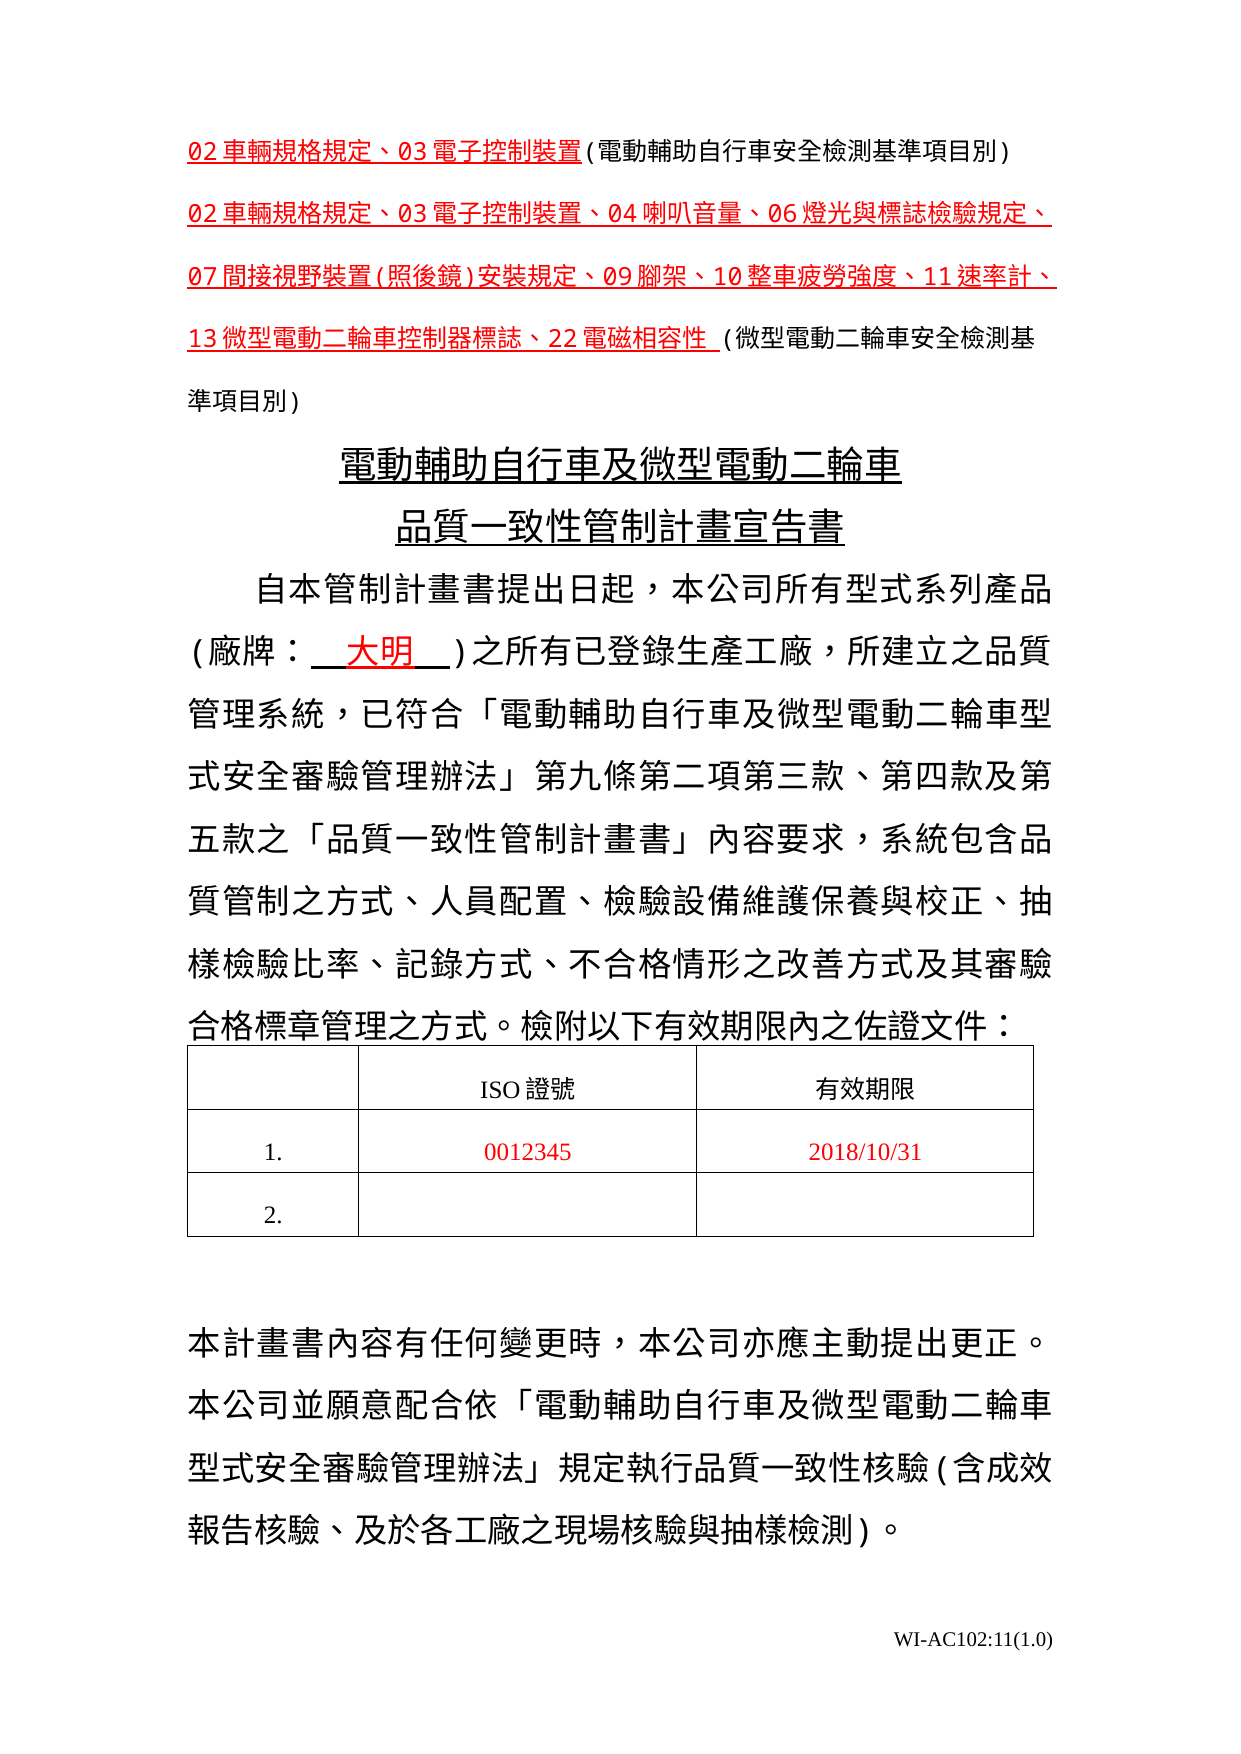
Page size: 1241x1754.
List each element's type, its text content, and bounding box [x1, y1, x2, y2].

text 02車輛規格規定、03電子控制裝置(電動輔助自行車安全檢測基準項目別) [187, 108, 1053, 170]
text 02車輛規格規定、03電子控制裝置、04喇叭音量、06燈光與標誌檢驗規定、07間接視野裝置(照後鏡)安裝規定、09腳架、10整車疲勞強度、11速率計、13微型電動二輪車控制器標誌、22電磁相容性 (微型電動二輪車安全檢測基準項目別) [187, 170, 1053, 287]
table_cell 2. [188, 1173, 358, 1236]
table_cell 1. [188, 1110, 358, 1172]
table_cell [697, 1173, 1033, 1236]
table_cell 0012345 [359, 1110, 696, 1172]
text 品質一致性管制計畫宣告書 [187, 483, 1053, 545]
table_cell 2018/10/31 [697, 1110, 1033, 1172]
text 02車輛規格規定、03電子控制裝置、04喇叭音量、06燈光與標誌檢驗規定、07間接視野裝置(照後鏡)安裝規定、09腳架、10整車疲勞強度、11速率計、13微型電動二輪車控制器標誌、22電磁相容性 (微型電動二輪車安全檢測基準項目別) [187, 289, 1053, 420]
text 本計畫書內容有任何變更時，本公司亦應主動提出更正。本公司並願意配合依「電動輔助自行車及微型電動二輪車型式安全審驗管理辦法」規定執行品質一致性核驗(含成效報告核驗、及於各工廠之現場核驗與抽樣檢測)。 [187, 1299, 1053, 1549]
table_header [188, 1046, 358, 1109]
table_cell [359, 1173, 696, 1236]
table_header ISO證號 [359, 1046, 696, 1109]
table_header 有效期限 [697, 1046, 1033, 1109]
text 電動輔助自行車及微型電動二輪車 [187, 420, 1053, 483]
text 自本管制計畫書提出日起，本公司所有型式系列產品(廠牌： 大明 )之所有已登錄生產工廠，所建立之品質管理系統，已符合「電動輔助自行車及微型電動二輪車型式安全審驗管理辦法」第九條第二項第三款、第四款及第五款之「品質一致性管制計畫書」內容要求，系統包含品質管制之方式、人員配置、檢驗設備維護保養與校正、抽樣檢驗比率、記錄方式、不合格情形之改善方式及其審驗合格標章管理之方式。檢附以下有效期限內之佐證文件： [187, 545, 1053, 1045]
